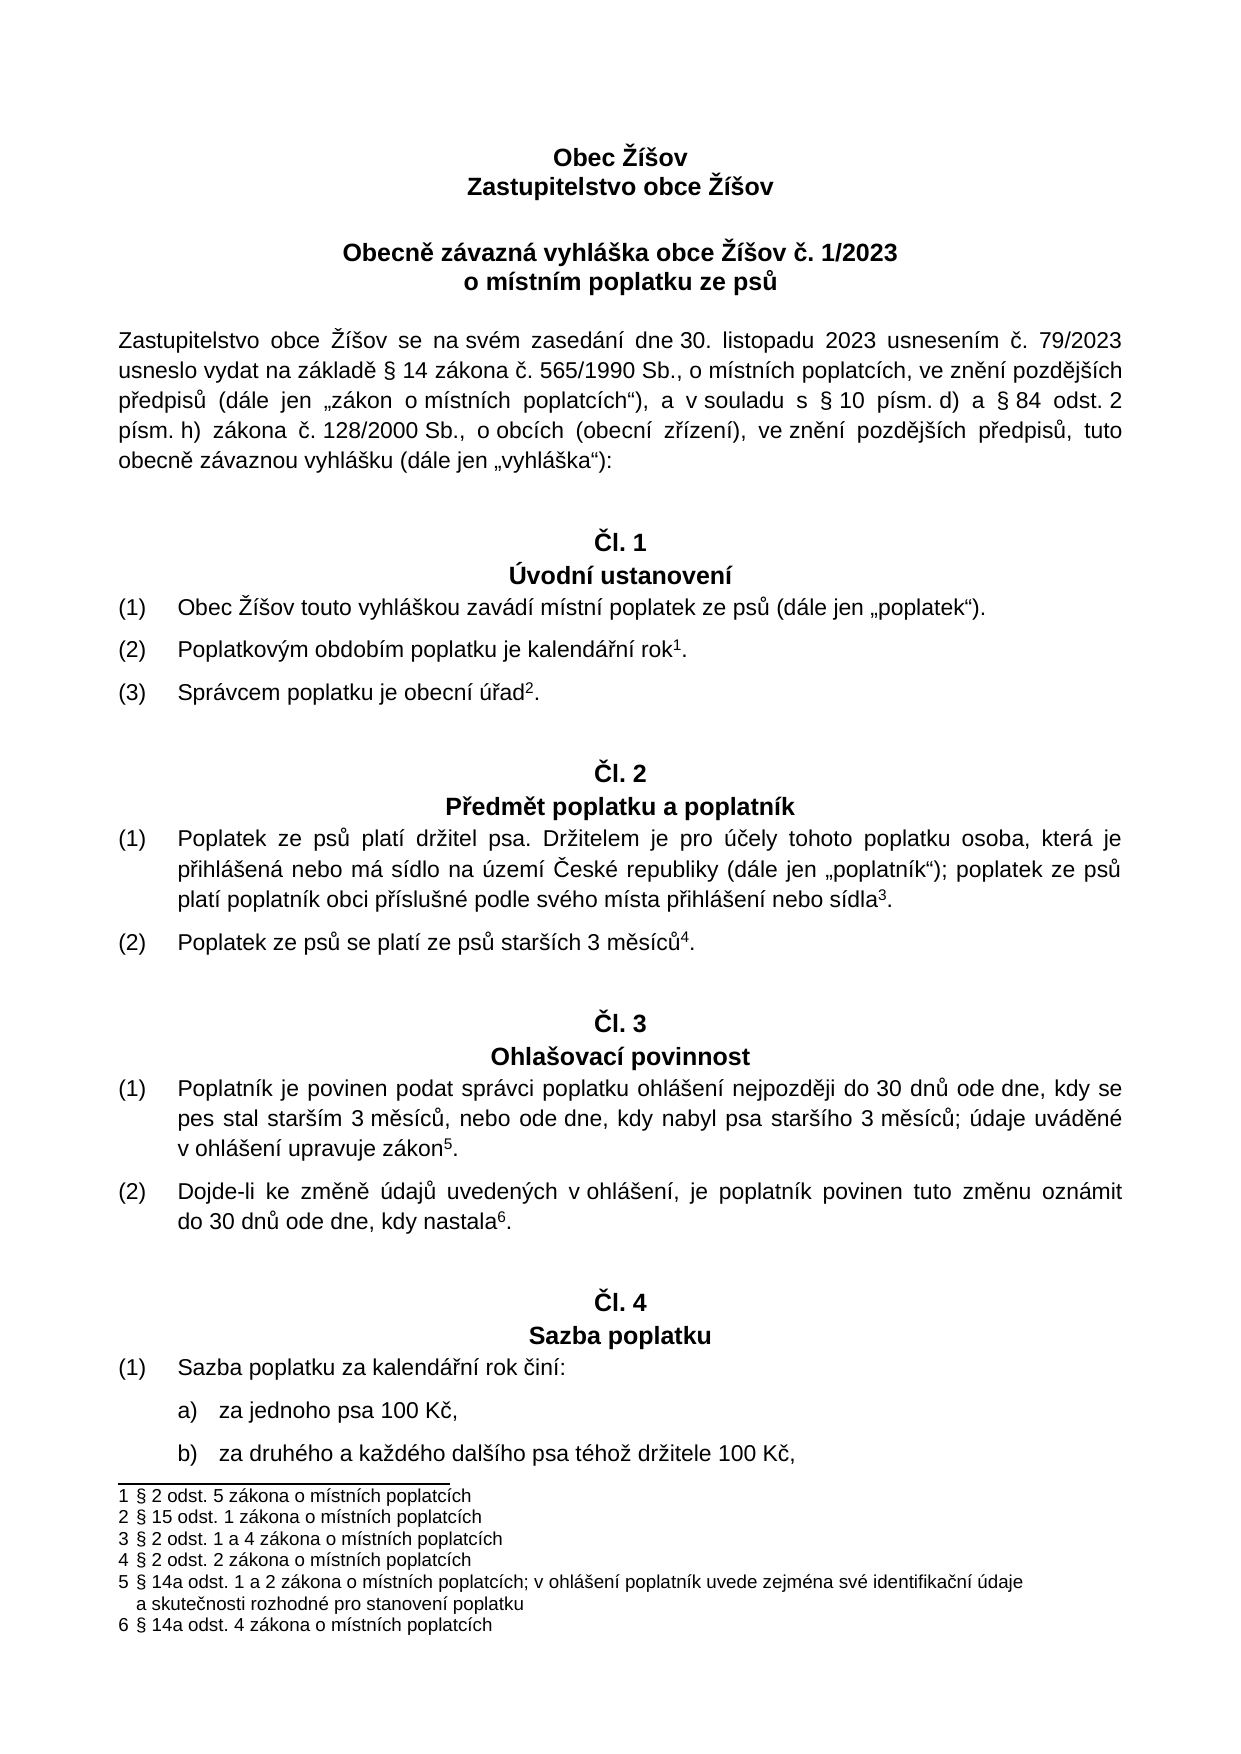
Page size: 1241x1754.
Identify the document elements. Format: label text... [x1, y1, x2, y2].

list Poplatek ze psů platí držitel psa. Držitelem je pro účely tohoto poplatku osoba, která je přihlášená nebo má sídlo na území České republiky (dále jen „poplatník“); poplatek ze psů platí poplatník obci příslušné podle svého místa přihlášení nebo sídla. [118, 825, 1122, 912]
list za jednoho psa 100 Kč, [177, 1397, 1122, 1423]
list § 2 odst. 2 zákona o místních poplatcích [118, 1549, 1122, 1571]
list § 15 odst. 1 zákona o místních poplatcích [118, 1506, 1122, 1528]
subtitle Čl. 3 Ohlašovací povinnost [118, 1009, 1122, 1071]
list Poplatkovým obdobím poplatku je kalendářní rok. [118, 636, 1122, 663]
list Poplatník je povinen podat správci poplatku ohlášení nejpozději do 30 dnů ode dne, kdy se pes stal starším 3 měsíců, nebo ode dne, kdy nabyl psa staršího 3 měsíců; údaje uváděné v ohlášení upravuje zákon. [118, 1075, 1122, 1162]
text Obec Žíšov Zastupitelstvo obce Žíšov [118, 143, 1122, 201]
list Správcem poplatku je obecní úřad. [118, 679, 1122, 706]
list § 2 odst. 5 zákona o místních poplatcích [118, 1484, 1122, 1506]
list § 2 odst. 1 a 4 zákona o místních poplatcích [118, 1528, 1122, 1549]
list Poplatek ze psů se platí ze psů starších 3 měsíců. [118, 928, 1122, 955]
list Sazba poplatku za kalendářní rok činí: [118, 1354, 1122, 1381]
subtitle Čl. 1 Úvodní ustanovení [118, 528, 1122, 589]
text Zastupitelstvo obce Žíšov se na svém zasedání dne 30. listopadu 2023 usnesením č. 79/2023 usneslo vydat na základě § 14 zákona č. 565/1990 Sb., o místních poplatcích, ve znění pozdějších předpisů (dále jen „zákon o místních poplatcích“), a v souladu s § 10 písm. d) a § 84 odst. 2 písm. h) zákona č. 128/2000 Sb., o obcích (obecní zřízení), ve znění pozdějších předpisů, tuto obecně závaznou vyhlášku (dále jen „vyhláška“): [118, 327, 1122, 474]
list Dojde-li ke změně údajů uvedených v ohlášení, je poplatník povinen tuto změnu oznámit do 30 dnů ode dne, kdy nastala. [118, 1178, 1122, 1234]
list za druhého a každého dalšího psa téhož držitele 100 Kč, [177, 1440, 1122, 1466]
subtitle Obecně závazná vyhláška obce Žíšov č. 1/2023 o místním poplatku ze psů [118, 238, 1122, 295]
subtitle Čl. 4 Sazba poplatku [118, 1288, 1122, 1350]
list Obec Žíšov touto vyhláškou zavádí místní poplatek ze psů (dále jen „poplatek“). [118, 594, 1122, 620]
list § 14a odst. 4 zákona o místních poplatcích [118, 1614, 1122, 1635]
subtitle Čl. 2 Předmět poplatku a poplatník [118, 759, 1122, 821]
list § 14a odst. 1 a 2 zákona o místních poplatcích; v ohlášení poplatník uvede zejména své identifikační údaje a skutečnosti rozhodné pro stanovení poplatku [118, 1571, 1122, 1614]
